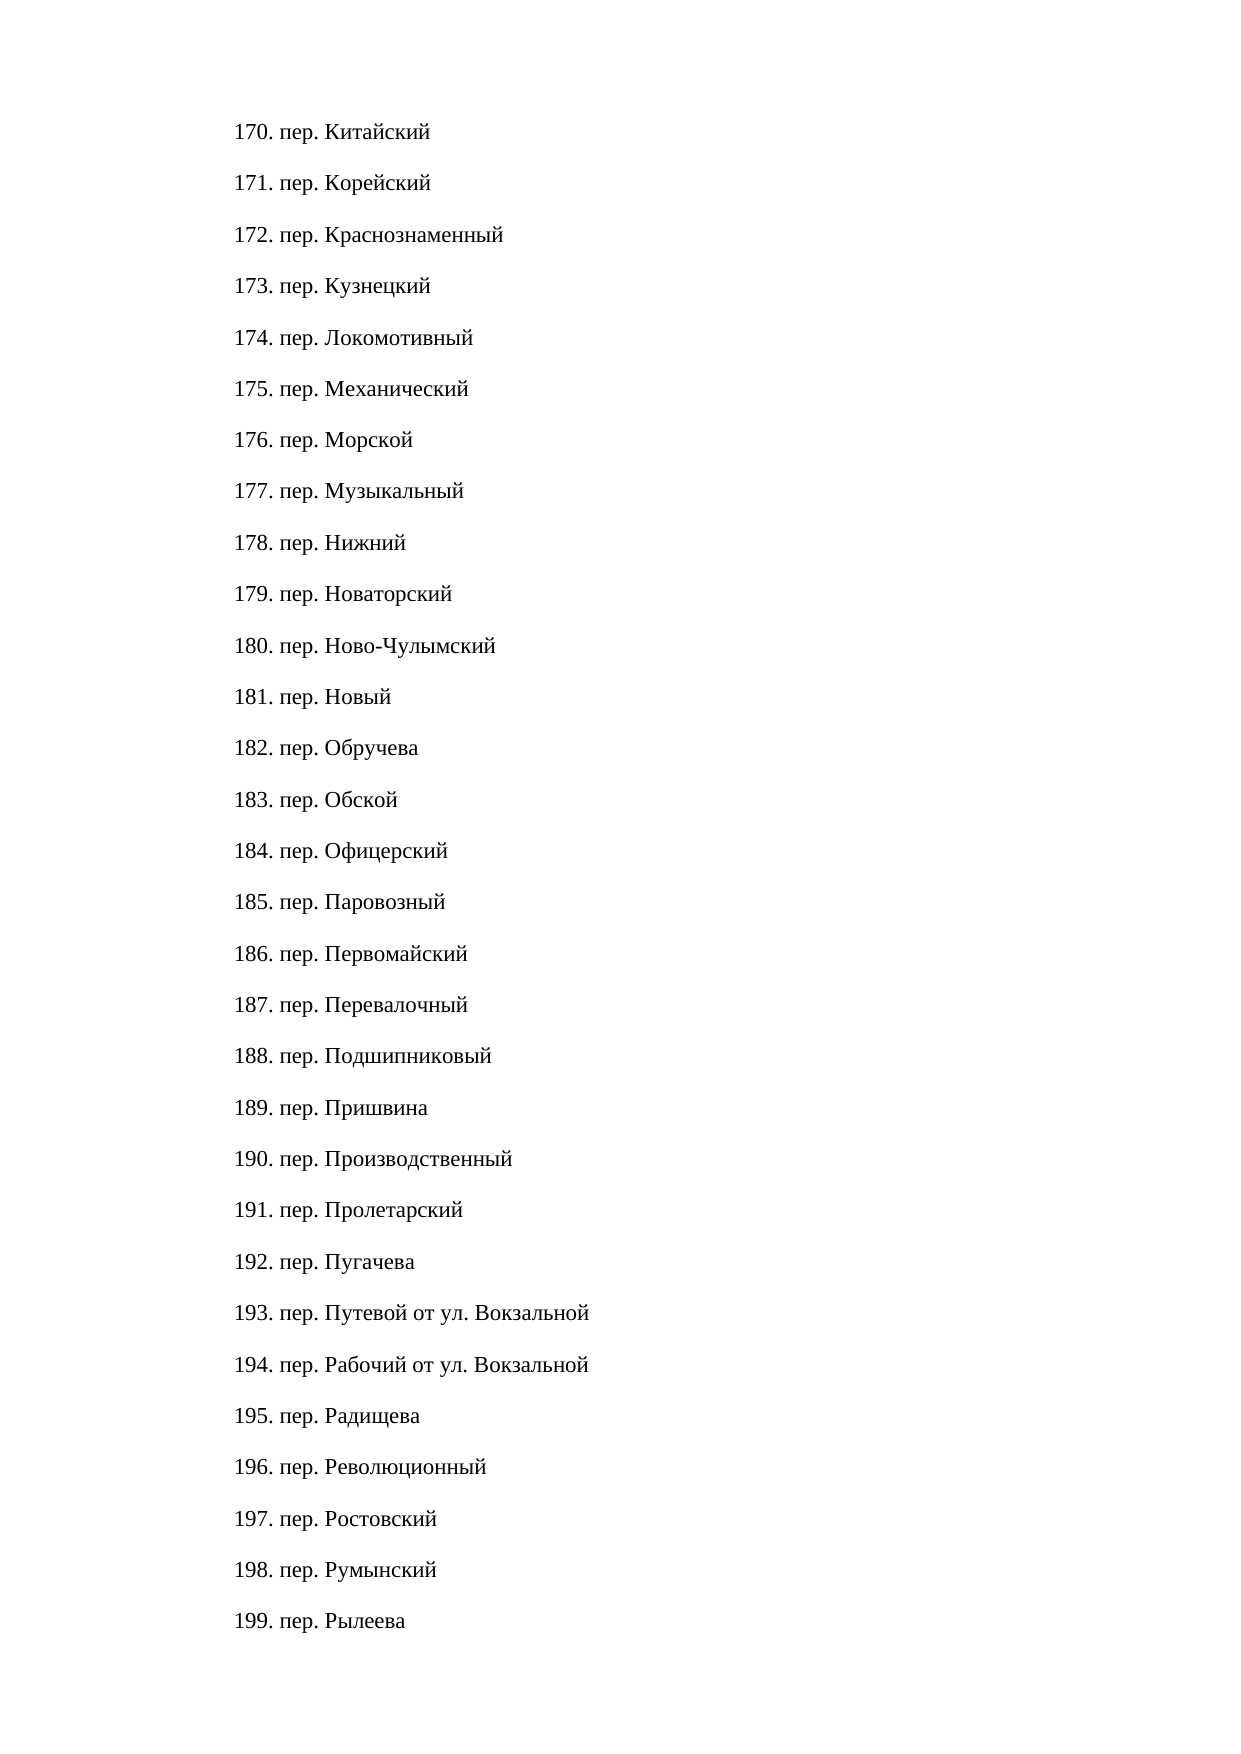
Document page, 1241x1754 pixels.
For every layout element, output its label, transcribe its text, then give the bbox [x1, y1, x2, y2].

text 172. пер. Краснознаменный [177, 221, 1152, 247]
text 199. пер. Рылеева [177, 1607, 1152, 1634]
text 194. пер. Рабочий от ул. Вокзальной [177, 1351, 1152, 1377]
text 183. пер. Обской [177, 786, 1152, 812]
text 178. пер. Нижний [177, 529, 1152, 555]
text 174. пер. Локомотивный [177, 323, 1152, 350]
text 198. пер. Румынский [177, 1556, 1152, 1582]
text 170. пер. Китайский [177, 118, 1152, 144]
text 176. пер. Морской [177, 426, 1152, 453]
text 196. пер. Революционный [177, 1453, 1152, 1480]
text 197. пер. Ростовский [177, 1505, 1152, 1531]
text 189. пер. Пришвина [177, 1094, 1152, 1120]
text 195. пер. Радищева [177, 1402, 1152, 1428]
text 192. пер. Пугачева [177, 1248, 1152, 1274]
text 191. пер. Пролетарский [177, 1197, 1152, 1223]
text 188. пер. Подшипниковый [177, 1042, 1152, 1069]
text 185. пер. Паровозный [177, 888, 1152, 915]
text 175. пер. Механический [177, 375, 1152, 401]
text 173. пер. Кузнецкий [177, 272, 1152, 298]
text 184. пер. Офицерский [177, 837, 1152, 863]
text 171. пер. Корейский [177, 169, 1152, 196]
text 180. пер. Ново-Чулымский [177, 632, 1152, 658]
text 186. пер. Первомайский [177, 940, 1152, 966]
text 179. пер. Новаторский [177, 580, 1152, 607]
text 181. пер. Новый [177, 683, 1152, 709]
text 177. пер. Музыкальный [177, 478, 1152, 504]
text 193. пер. Путевой от ул. Вокзальной [177, 1299, 1152, 1326]
text 187. пер. Перевалочный [177, 991, 1152, 1017]
text 182. пер. Обручева [177, 734, 1152, 761]
text 190. пер. Производственный [177, 1145, 1152, 1172]
